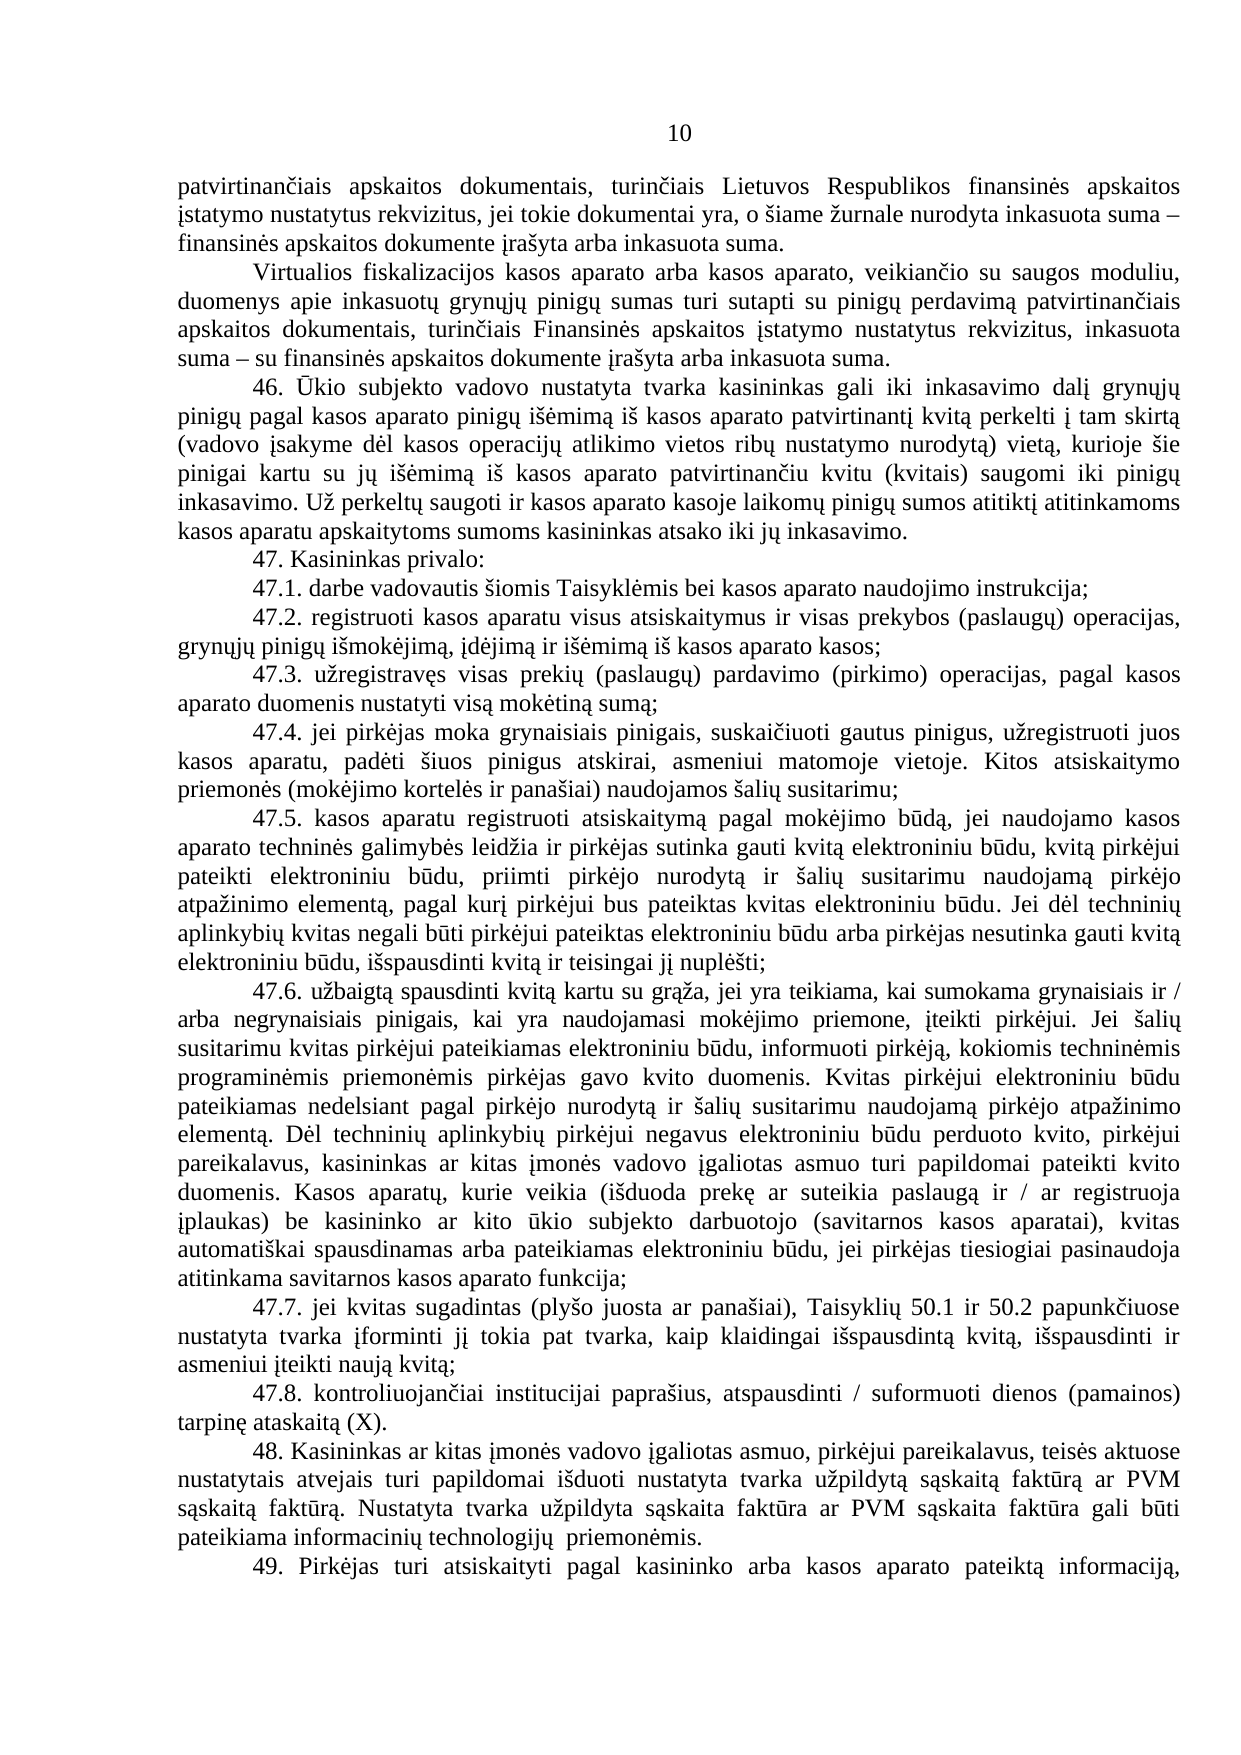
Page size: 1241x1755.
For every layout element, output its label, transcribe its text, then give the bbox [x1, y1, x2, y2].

text 46. Ūkio subjekto vadovo nustatyta tvarka kasininkas gali iki inkasavimo dalį grynųjų pinigų pagal kasos aparato pinigų išėmimą iš kasos aparato patvirtinantį kvitą perkelti į tam skirtą (vadovo įsakyme dėl kasos operacijų atlikimo vietos ribų nustatymo nurodytą) vietą, kurioje šie pinigai kartu su jų išėmimą iš kasos aparato patvirtinančiu kvitu (kvitais) saugomi iki pinigų inkasavimo. Už perkeltų saugoti ir kasos aparato kasoje laikomų pinigų sumos atitiktį atitinkamoms kasos aparatu apskaitytoms sumoms kasininkas atsako iki jų inkasavimo. [177, 372, 1181, 544]
text Virtualios fiskalizacijos kasos aparato arba kasos aparato, veikiančio su saugos moduliu, duomenys apie inkasuotų grynųjų pinigų sumas turi sutapti su pinigų perdavimą patvirtinančiais apskaitos dokumentais, turinčiais Finansinės apskaitos įstatymo nustatytus rekvizitus, inkasuota suma – su finansinės apskaitos dokumente įrašyta arba inkasuota suma. [177, 257, 1181, 372]
text 47.2. registruoti kasos aparatu visus atsiskaitymus ir visas prekybos (paslaugų) operacijas, grynųjų pinigų išmokėjimą, įdėjimą ir išėmimą iš kasos aparato kasos; [177, 602, 1181, 659]
text 48. Kasininkas ar kitas įmonės vadovo įgaliotas asmuo, pirkėjui pareikalavus, teisės aktuose nustatytais atvejais turi papildomai išduoti nustatyta tvarka užpildytą sąskaitą faktūrą ar PVM sąskaitą faktūrą. Nustatyta tvarka užpildyta sąskaita faktūra ar PVM sąskaita faktūra gali būti pateikiama informacinių technologijų priemonėmis. [177, 1436, 1181, 1551]
text 47.5. kasos aparatu registruoti atsiskaitymą pagal mokėjimo būdą, jei naudojamo kasos aparato techninės galimybės leidžia ir pirkėjas sutinka gauti kvitą elektroniniu būdu, kvitą pirkėjui pateikti elektroniniu būdu, priimti pirkėjo nurodytą ir šalių susitarimu naudojamą pirkėjo atpažinimo elementą, pagal kurį pirkėjui bus pateiktas kvitas elektroniniu būdu. Jei dėl techninių aplinkybių kvitas negali būti pirkėjui pateiktas elektroniniu būdu arba pirkėjas nesutinka gauti kvitą elektroniniu būdu, išspausdinti kvitą ir teisingai jį nuplėšti; [177, 803, 1181, 976]
text 47.6. užbaigtą spausdinti kvitą kartu su grąža, jei yra teikiama, kai sumokama grynaisiais ir / arba negrynaisiais pinigais, kai yra naudojamasi mokėjimo priemone, įteikti pirkėjui. Jei šalių susitarimu kvitas pirkėjui pateikiamas elektroniniu būdu, informuoti pirkėją, kokiomis techninėmis programinėmis priemonėmis pirkėjas gavo kvito duomenis. Kvitas pirkėjui elektroniniu būdu pateikiamas nedelsiant pagal pirkėjo nurodytą ir šalių susitarimu naudojamą pirkėjo atpažinimo elementą. Dėl techninių aplinkybių pirkėjui negavus elektroniniu būdu perduoto kvito, pirkėjui pareikalavus, kasininkas ar kitas įmonės vadovo įgaliotas asmuo turi papildomai pateikti kvito duomenis. Kasos aparatų, kurie veikia (išduoda prekę ar suteikia paslaugą ir / ar registruoja įplaukas) be kasininko ar kito ūkio subjekto darbuotojo (savitarnos kasos aparatai), kvitas automatiškai spausdinamas arba pateikiamas elektroniniu būdu, jei pirkėjas tiesiogiai pasinaudoja atitinkama savitarnos kasos aparato funkcija; [177, 976, 1181, 1292]
text 47.7. jei kvitas sugadintas (plyšo juosta ar panašiai), Taisyklių 50.1 ir 50.2 papunkčiuose nustatyta tvarka įforminti jį tokia pat tvarka, kaip klaidingai išspausdintą kvitą, išspausdinti ir asmeniui įteikti naują kvitą; [177, 1292, 1181, 1378]
text patvirtinančiais apskaitos dokumentais, turinčiais Lietuvos Respublikos finansinės apskaitos įstatymo nustatytus rekvizitus, jei tokie dokumentai yra, o šiame žurnale nurodyta inkasuota suma – finansinės apskaitos dokumente įrašyta arba inkasuota suma. [177, 171, 1181, 257]
text 47. Kasininkas privalo: [177, 544, 1181, 573]
text 47.1. darbe vadovautis šiomis Taisyklėmis bei kasos aparato naudojimo instrukcija; [177, 573, 1181, 602]
text 47.8. kontroliuojančiai institucijai paprašius, atspausdinti / suformuoti dienos (pamainos) tarpinę ataskaitą (X). [177, 1378, 1181, 1436]
text 47.4. jei pirkėjas moka grynaisiais pinigais, suskaičiuoti gautus pinigus, užregistruoti juos kasos aparatu, padėti šiuos pinigus atskirai, asmeniui matomoje vietoje. Kitos atsiskaitymo priemonės (mokėjimo kortelės ir panašiai) naudojamos šalių susitarimu; [177, 717, 1181, 803]
text 49. Pirkėjas turi atsiskaityti pagal kasininko arba kasos aparato pateiktą informaciją, [177, 1551, 1181, 1579]
text 47.3. užregistravęs visas prekių (paslaugų) pardavimo (pirkimo) operacijas, pagal kasos aparato duomenis nustatyti visą mokėtiną sumą; [177, 659, 1181, 717]
